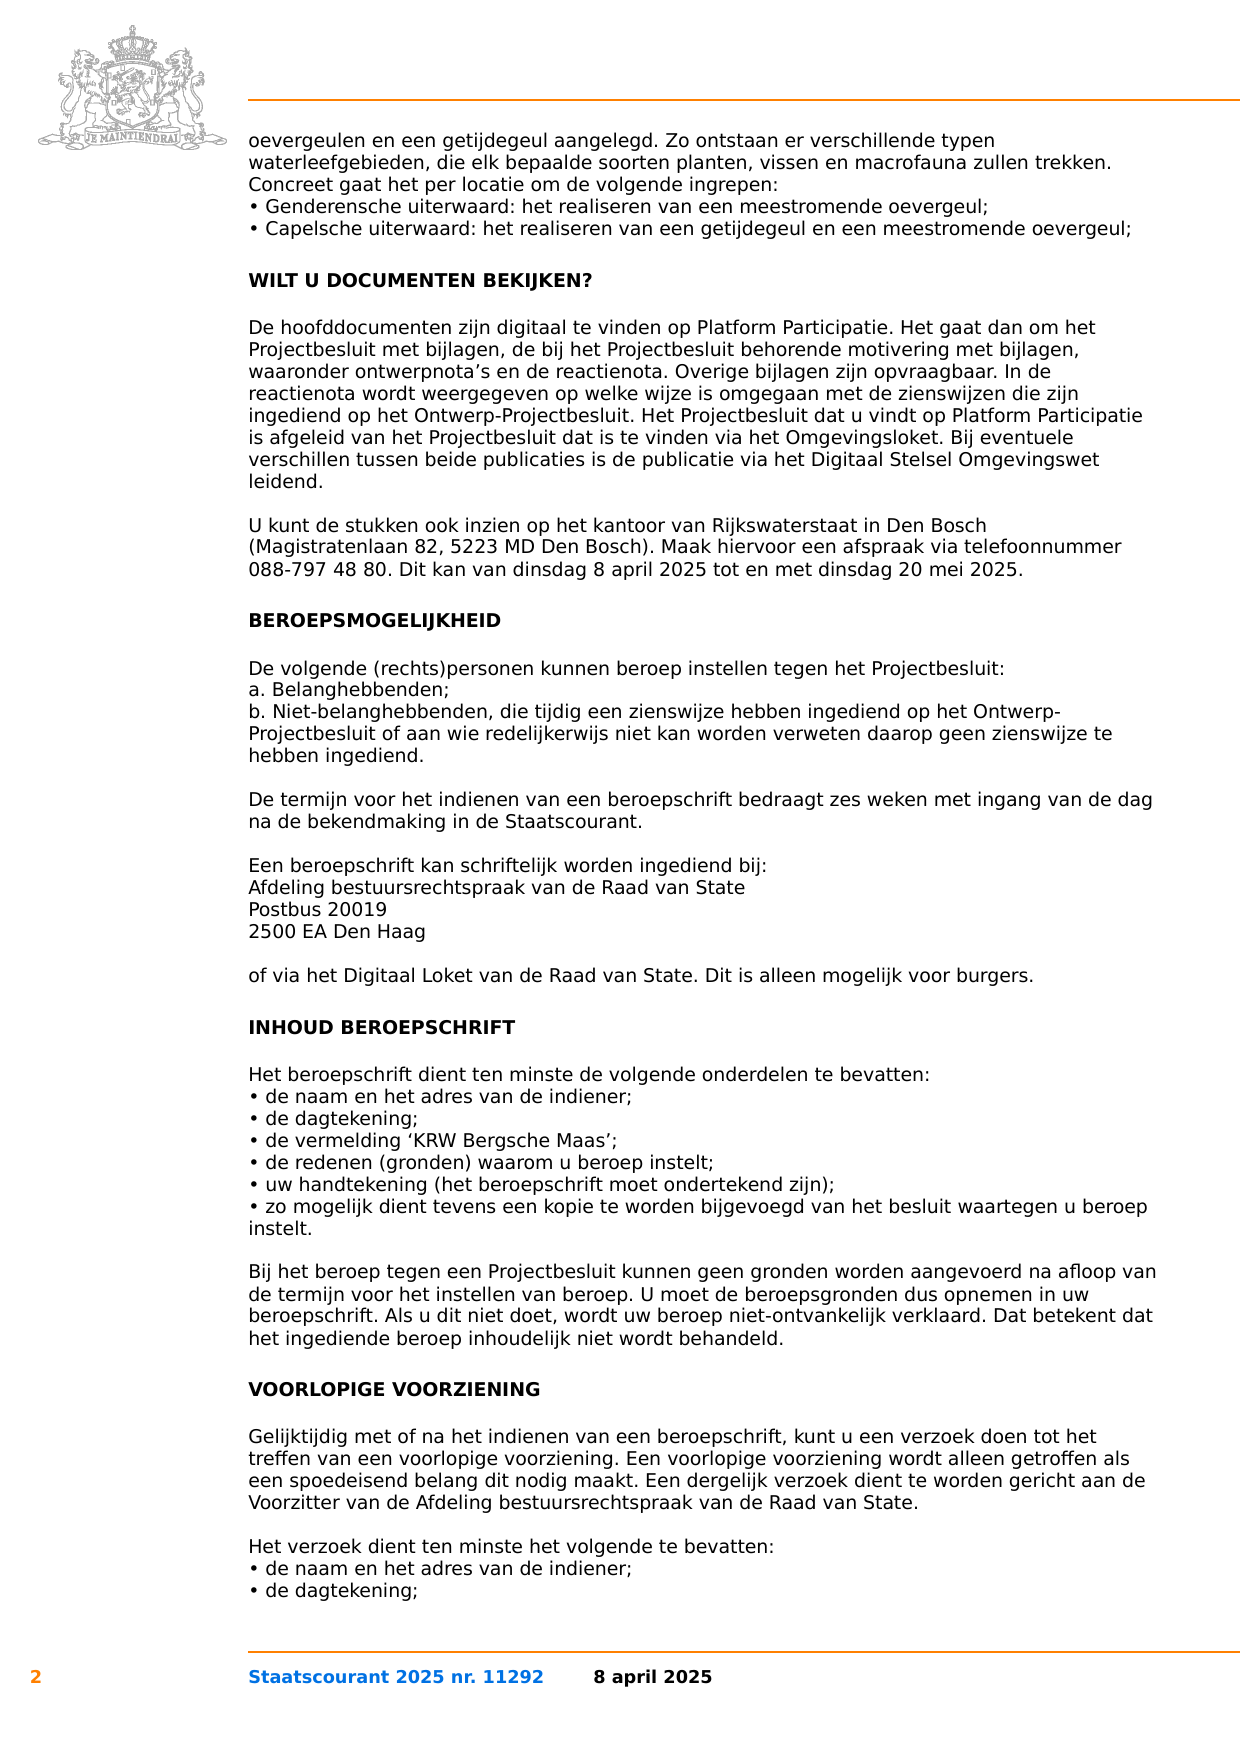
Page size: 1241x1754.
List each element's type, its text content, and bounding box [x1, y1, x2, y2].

text • de vermelding ‘KRW Bergsche Maas’; [248, 1130, 1163, 1152]
subtitle VOORLOPIGE VOORZIENING [248, 1379, 1163, 1401]
text Het beroepschrift dient ten minste de volgende onderdelen te bevatten: [248, 1064, 1163, 1086]
text a. Belanghebbenden; [248, 679, 1163, 701]
text Afdeling bestuursrechtspraak van de Raad van State [248, 877, 1163, 899]
text • de redenen (gronden) waarom u beroep instelt; [248, 1152, 1163, 1174]
text • Capelsche uiterwaard: het realiseren van een getijdegeul en een meestromende oevergeul; [248, 218, 1163, 240]
text Gelijktijdig met of na het indienen van een beroepschrift, kunt u een verzoek doen tot het treffen van een voorlopige voorziening. Een voorlopige voorziening wordt alleen getroffen als een spoedeisend belang dit nodig maakt. Een dergelijk verzoek dient te worden gericht aan de Voorzitter van de Afdeling bestuursrechtspraak van de Raad van State. [248, 1426, 1163, 1514]
text De hoofddocumenten zijn digitaal te vinden op Platform Participatie. Het gaat dan om het Projectbesluit met bijlagen, de bij het Projectbesluit behorende motivering met bijlagen, waaronder ontwerpnota’s en de reactienota. Overige bijlagen zijn opvraagbaar. In de reactienota wordt weergegeven op welke wijze is omgegaan met de zienswijzen die zijn ingediend op het Ontwerp-Projectbesluit. Het Projectbesluit dat u vindt op Platform Participatie is afgeleid van het Projectbesluit dat is te vinden via het Omgevingsloket. Bij eventuele verschillen tussen beide publicaties is de publicatie via het Digitaal Stelsel Omgevingswet leidend. [248, 317, 1163, 493]
subtitle INHOUD BEROEPSCHRIFT [248, 1017, 1163, 1039]
text 2500 EA Den Haag [248, 921, 1163, 943]
text b. Niet-belanghebbenden, die tijdig een zienswijze hebben ingediend op het Ontwerp-Projectbesluit of aan wie redelijkerwijs niet kan worden verweten daarop geen zienswijze te hebben ingediend. [248, 701, 1163, 767]
text • zo mogelijk dient tevens een kopie te worden bijgevoegd van het besluit waartegen u beroep instelt. [248, 1196, 1163, 1239]
text Bij het beroep tegen een Projectbesluit kunnen geen gronden worden aangevoerd na afloop van de termijn voor het instellen van beroep. U moet de beroepsgronden dus opnemen in uw beroepschrift. Als u dit niet doet, wordt uw beroep niet-ontvankelijk verklaard. Dat betekent dat het ingediende beroep inhoudelijk niet wordt behandeld. [248, 1261, 1163, 1349]
text • de naam en het adres van de indiener; [248, 1558, 1163, 1580]
subtitle BEROEPSMOGELIJKHEID [248, 610, 1163, 632]
text • de naam en het adres van de indiener; [248, 1086, 1163, 1108]
text • de dagtekening; [248, 1580, 1163, 1602]
text Postbus 20019 [248, 899, 1163, 921]
picture [38, 25, 227, 150]
text • Genderensche uiterwaard: het realiseren van een meestromende oevergeul; [248, 196, 1163, 218]
text of via het Digitaal Loket van de Raad van State. Dit is alleen mogelijk voor burgers. [248, 965, 1163, 987]
subtitle WILT U DOCUMENTEN BEKIJKEN? [248, 270, 1163, 292]
text U kunt de stukken ook inzien op het kantoor van Rijkswaterstaat in Den Bosch (Magistratenlaan 82, 5223 MD Den Bosch). Maak hiervoor een afspraak via telefoonnummer 088-797 48 80. Dit kan van dinsdag 8 april 2025 tot en met dinsdag 20 mei 2025. [248, 514, 1163, 580]
text De termijn voor het indienen van een beroepschrift bedraagt zes weken met ingang van de dag na de bekendmaking in de Staatscourant. [248, 789, 1163, 833]
text Een beroepschrift kan schriftelijk worden ingediend bij: [248, 855, 1163, 877]
text De volgende (rechts)personen kunnen beroep instellen tegen het Projectbesluit: [248, 657, 1163, 679]
text oevergeulen en een getijdegeul aangelegd. Zo ontstaan er verschillende typen waterleefgebieden, die elk bepaalde soorten planten, vissen en macrofauna zullen trekken. Concreet gaat het per locatie om de volgende ingrepen: [248, 130, 1163, 196]
text • de dagtekening; [248, 1108, 1163, 1130]
text • uw handtekening (het beroepschrift moet ondertekend zijn); [248, 1174, 1163, 1196]
text Het verzoek dient ten minste het volgende te bevatten: [248, 1536, 1163, 1558]
